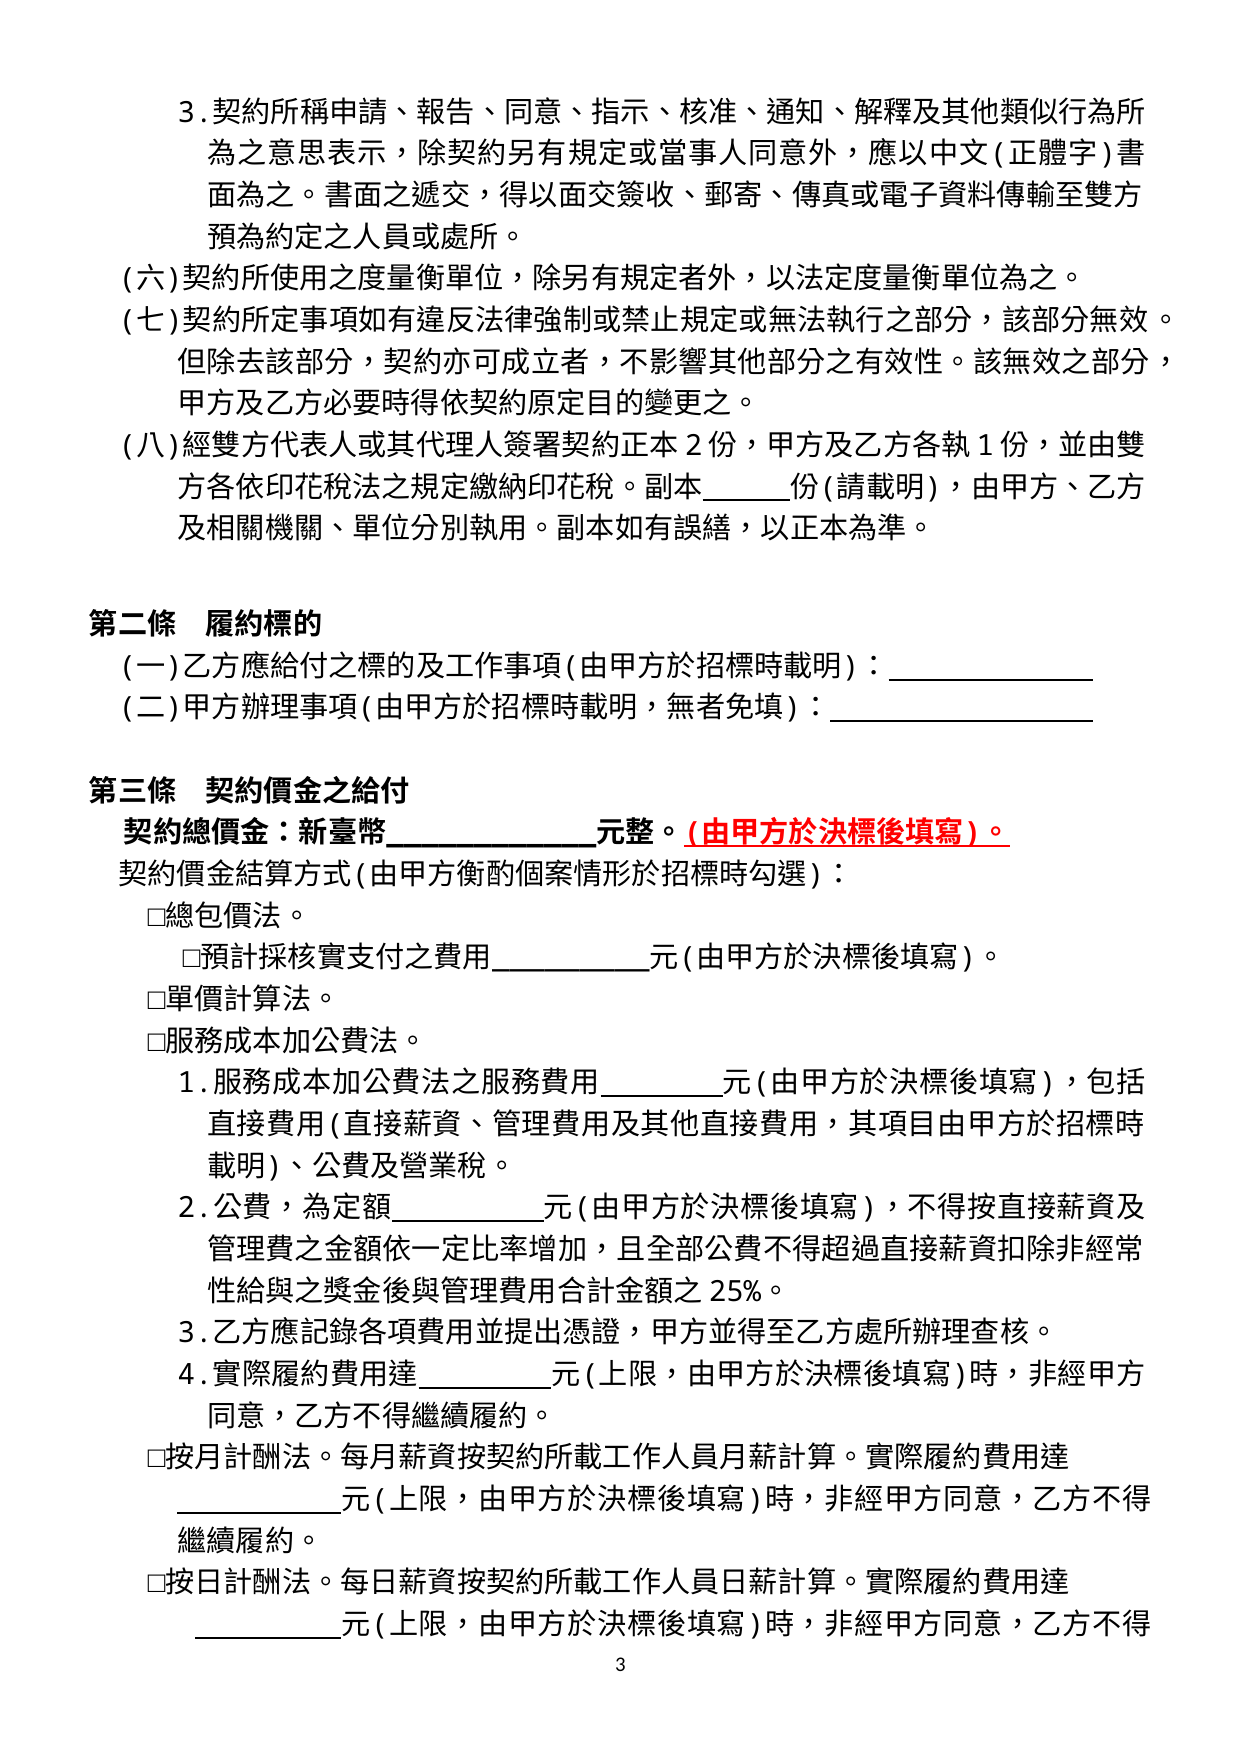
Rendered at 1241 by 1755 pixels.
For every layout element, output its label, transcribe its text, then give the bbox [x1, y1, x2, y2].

text 3.乙方應記錄各項費用並提出憑證，甲方並得至乙方處所辦理查核。 [177, 1309, 1146, 1351]
text 1.服務成本加公費法之服務費用 元(由甲方於決標後填寫)，包括直接費用(直接薪資、管理費用及其他直接費用，其項目由甲方於招標時載明)、公費及營業稅。 [177, 1059, 1146, 1184]
text (六)契約所使用之度量衡單位，除另有規定者外，以法定度量衡單位為之。 [118, 255, 1152, 297]
text 3.契約所稱申請、報告、同意、指示、核准、通知、解釋及其他類似行為所為之意思表示，除契約另有規定或當事人同意外，應以中文(正體字)書面為之。書面之遞交，得以面交簽收、郵寄、傳真或電子資料傳輸至雙方預為約定之人員或處所。 [177, 89, 1146, 255]
text □按月計酬法。每月薪資按契約所載工作人員月薪計算。實際履約費用達 [148, 1434, 1152, 1476]
text (七)契約所定事項如有違反法律強制或禁止規定或無法執行之部分，該部分無效。但除去該部分，契約亦可成立者，不影響其他部分之有效性。該無效之部分，甲方及乙方必要時得依契約原定目的變更之。 [118, 297, 1152, 422]
text (八)經雙方代表人或其代理人簽署契約正本2份，甲方及乙方各執1份，並由雙方各依印花稅法之規定繳納印花稅。副本 份(請載明)，由甲方、乙方及相關機關、單位分別執用。副本如有誤繕，以正本為準。 [118, 422, 1146, 547]
text □預計採核實支付之費用_________元(由甲方於決標後填寫)。 [148, 934, 1152, 976]
text □總包價法。 [148, 893, 1152, 934]
text (二)甲方辦理事項(由甲方於招標時載明，無者免填)： [118, 684, 1152, 726]
text □服務成本加公費法。 [148, 1018, 1152, 1059]
text 元(上限，由甲方於決標後填寫)時，非經甲方同意，乙方不得 [177, 1601, 1152, 1643]
text 契約價金結算方式(由甲方衡酌個案情形於招標時勾選)： [118, 851, 1152, 893]
text 契約總價金：新臺幣____________元整。(由甲方於決標後填寫)。 [89, 809, 1152, 851]
text □按日計酬法。每日薪資按契約所載工作人員日薪計算。實際履約費用達 [148, 1559, 1152, 1601]
text 4.實際履約費用達 元(上限，由甲方於決標後填寫)時，非經甲方同意，乙方不得繼續履約。 [177, 1351, 1146, 1434]
text 2.公費，為定額 元(由甲方於決標後填寫)，不得按直接薪資及管理費之金額依一定比率增加，且全部公費不得超過直接薪資扣除非經常性給與之獎金後與管理費用合計金額之25%。 [177, 1184, 1146, 1309]
text □單價計算法。 [148, 976, 1152, 1018]
text 元(上限，由甲方於決標後填寫)時，非經甲方同意，乙方不得繼續履約。 [177, 1476, 1152, 1559]
text 第三條 契約價金之給付 [89, 768, 1152, 809]
text 第二條 履約標的 [89, 601, 1152, 643]
text (一)乙方應給付之標的及工作事項(由甲方於招標時載明)： [118, 643, 1152, 684]
